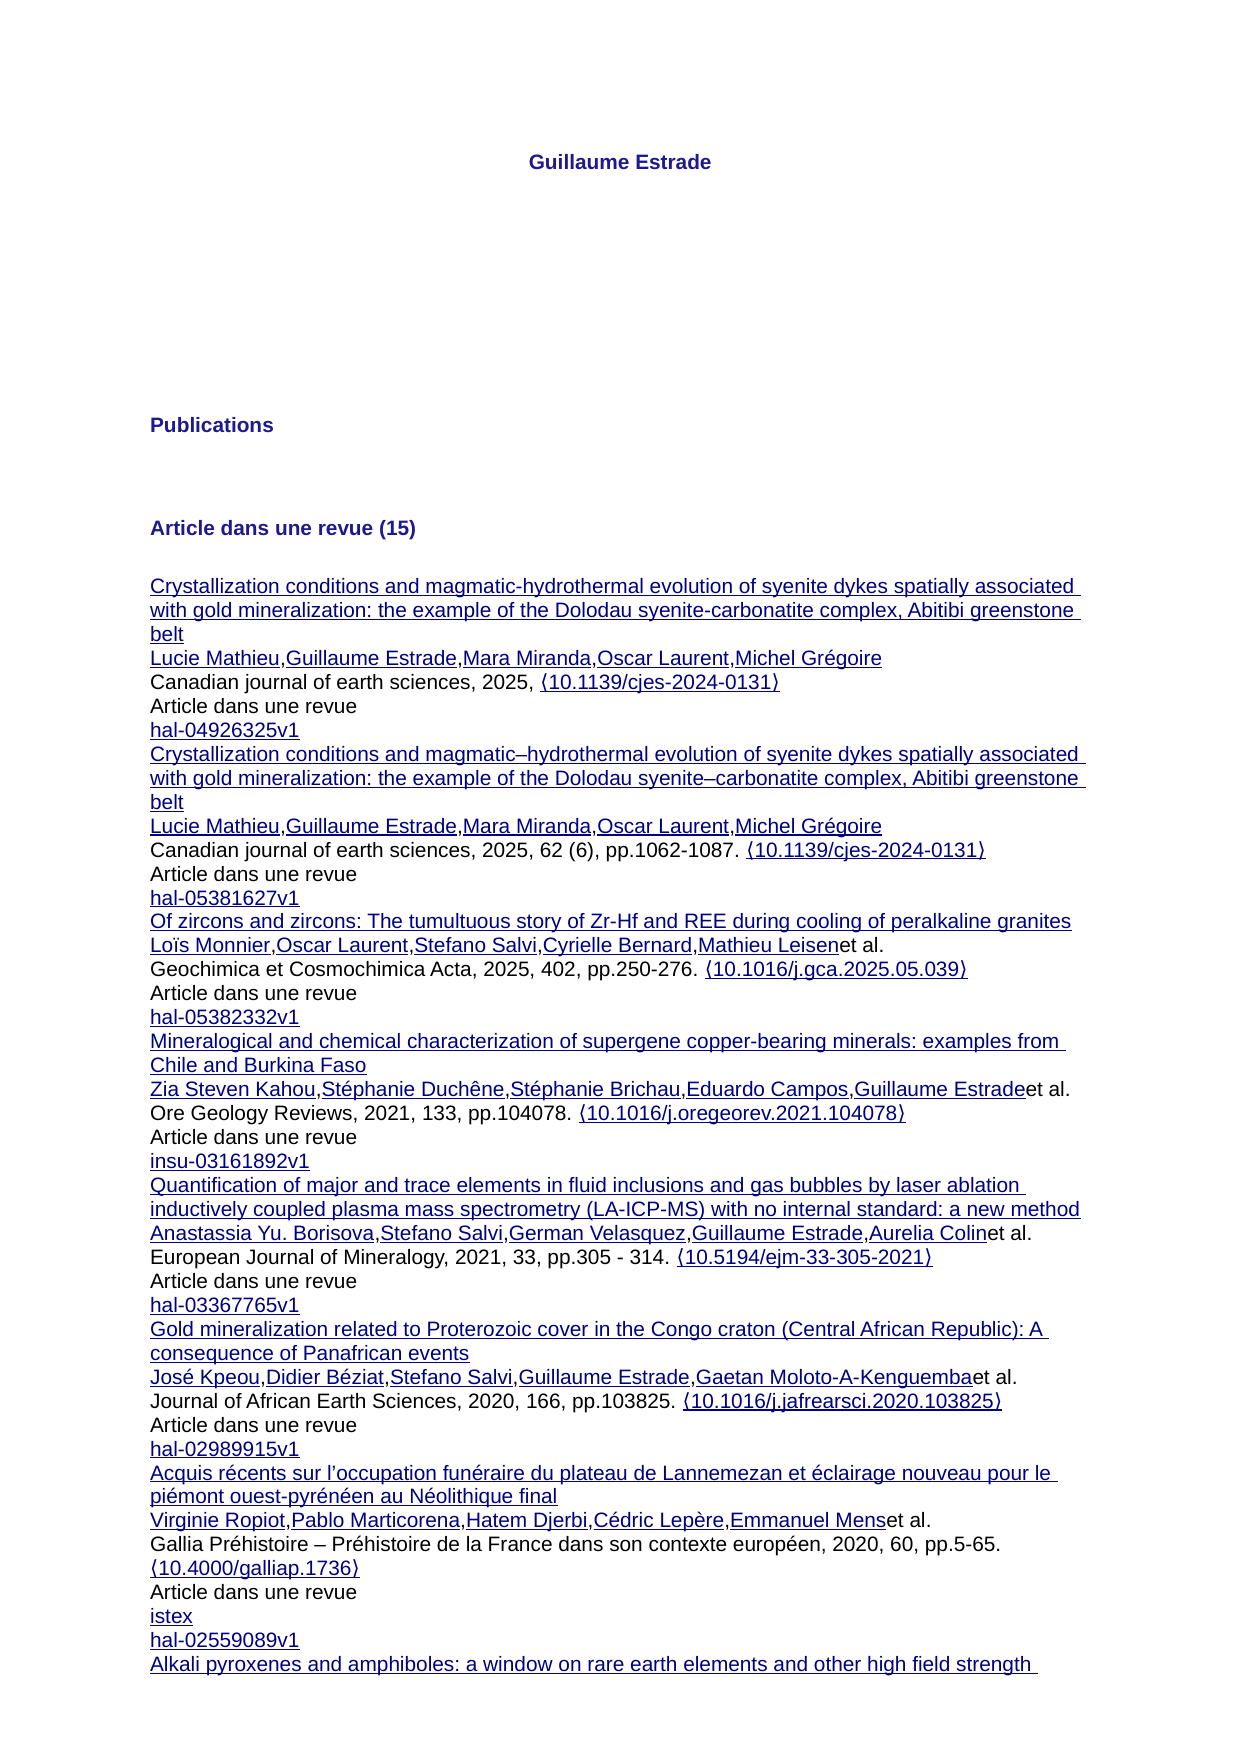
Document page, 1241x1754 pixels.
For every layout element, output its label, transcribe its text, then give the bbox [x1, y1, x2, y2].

subtitle Publications [150, 412, 1090, 436]
table_cell Gold mineralization related to Proterozoic cover in the Congo craton (Central African Republic): A consequence of Panafrican events José Kpeou,Didier Béziat,Stefano Salvi,Guillaume Estrade,Gaetan Moloto-A-Kenguembaet al. Journal of African Earth Sciences, 2020, 166, pp.103825. ⟨10.1016/j.jafrearsci.2020.103825⟩ Article dans une revue hal-02989915v1 [150, 1317, 1090, 1460]
subtitle Guillaume Estrade [150, 150, 1090, 174]
table_cell Crystallization conditions and magmatic–hydrothermal evolution of syenite dykes spatially associated with gold mineralization: the example of the Dolodau syenite–carbonatite complex, Abitibi greenstone belt Lucie Mathieu,Guillaume Estrade,Mara Miranda,Oscar Laurent,Michel Grégoire Canadian journal of earth sciences, 2025, 62 (6), pp.1062-1087. ⟨10.1139/cjes-2024-0131⟩ Article dans une revue hal-05381627v1 [150, 742, 1090, 909]
table_cell Mineralogical and chemical characterization of supergene copper-bearing minerals: examples from Chile and Burkina Faso Zia Steven Kahou,Stéphanie Duchêne,Stéphanie Brichau,Eduardo Campos,Guillaume Estradeet al. Ore Geology Reviews, 2021, 133, pp.104078. ⟨10.1016/j.oregeorev.2021.104078⟩ Article dans une revue insu-03161892v1 [150, 1029, 1090, 1173]
subtitle Article dans une revue (15) [150, 516, 1090, 539]
table_cell Of zircons and zircons: The tumultuous story of Zr-Hf and REE during cooling of peralkaline granites Loïs Monnier,Oscar Laurent,Stefano Salvi,Cyrielle Bernard,Mathieu Leisenet al. Geochimica et Cosmochimica Acta, 2025, 402, pp.250-276. ⟨10.1016/j.gca.2025.05.039⟩ Article dans une revue hal-05382332v1 [150, 909, 1090, 1029]
table_cell Alkali pyroxenes and amphiboles: a window on rare earth elements and other high field strength [150, 1652, 1090, 1676]
table_cell Acquis récents sur l’occupation funéraire du plateau de Lannemezan et éclairage nouveau pour le piémont ouest-pyrénéen au Néolithique final Virginie Ropiot,Pablo Marticorena,Hatem Djerbi,Cédric Lepère,Emmanuel Menset al. Gallia Préhistoire – Préhistoire de la France dans son contexte européen, 2020, 60, pp.5-65. ⟨10.4000/galliap.1736⟩ Article dans une revue istex hal-02559089v1 [150, 1460, 1090, 1652]
table_header Crystallization conditions and magmatic-hydrothermal evolution of syenite dykes spatially associated with gold mineralization: the example of the Dolodau syenite-carbonatite complex, Abitibi greenstone belt Lucie Mathieu,Guillaume Estrade,Mara Miranda,Oscar Laurent,Michel Grégoire Canadian journal of earth sciences, 2025, ⟨10.1139/cjes-2024-0131⟩ Article dans une revue hal-04926325v1 [150, 574, 1090, 742]
table_cell Quantification of major and trace elements in fluid inclusions and gas bubbles by laser ablation inductively coupled plasma mass spectrometry (LA-ICP-MS) with no internal standard: a new method Anastassia Yu. Borisova,Stefano Salvi,German Velasquez,Guillaume Estrade,Aurelia Colinet al. European Journal of Mineralogy, 2021, 33, pp.305 - 314. ⟨10.5194/ejm-33-305-2021⟩ Article dans une revue hal-03367765v1 [150, 1173, 1090, 1317]
